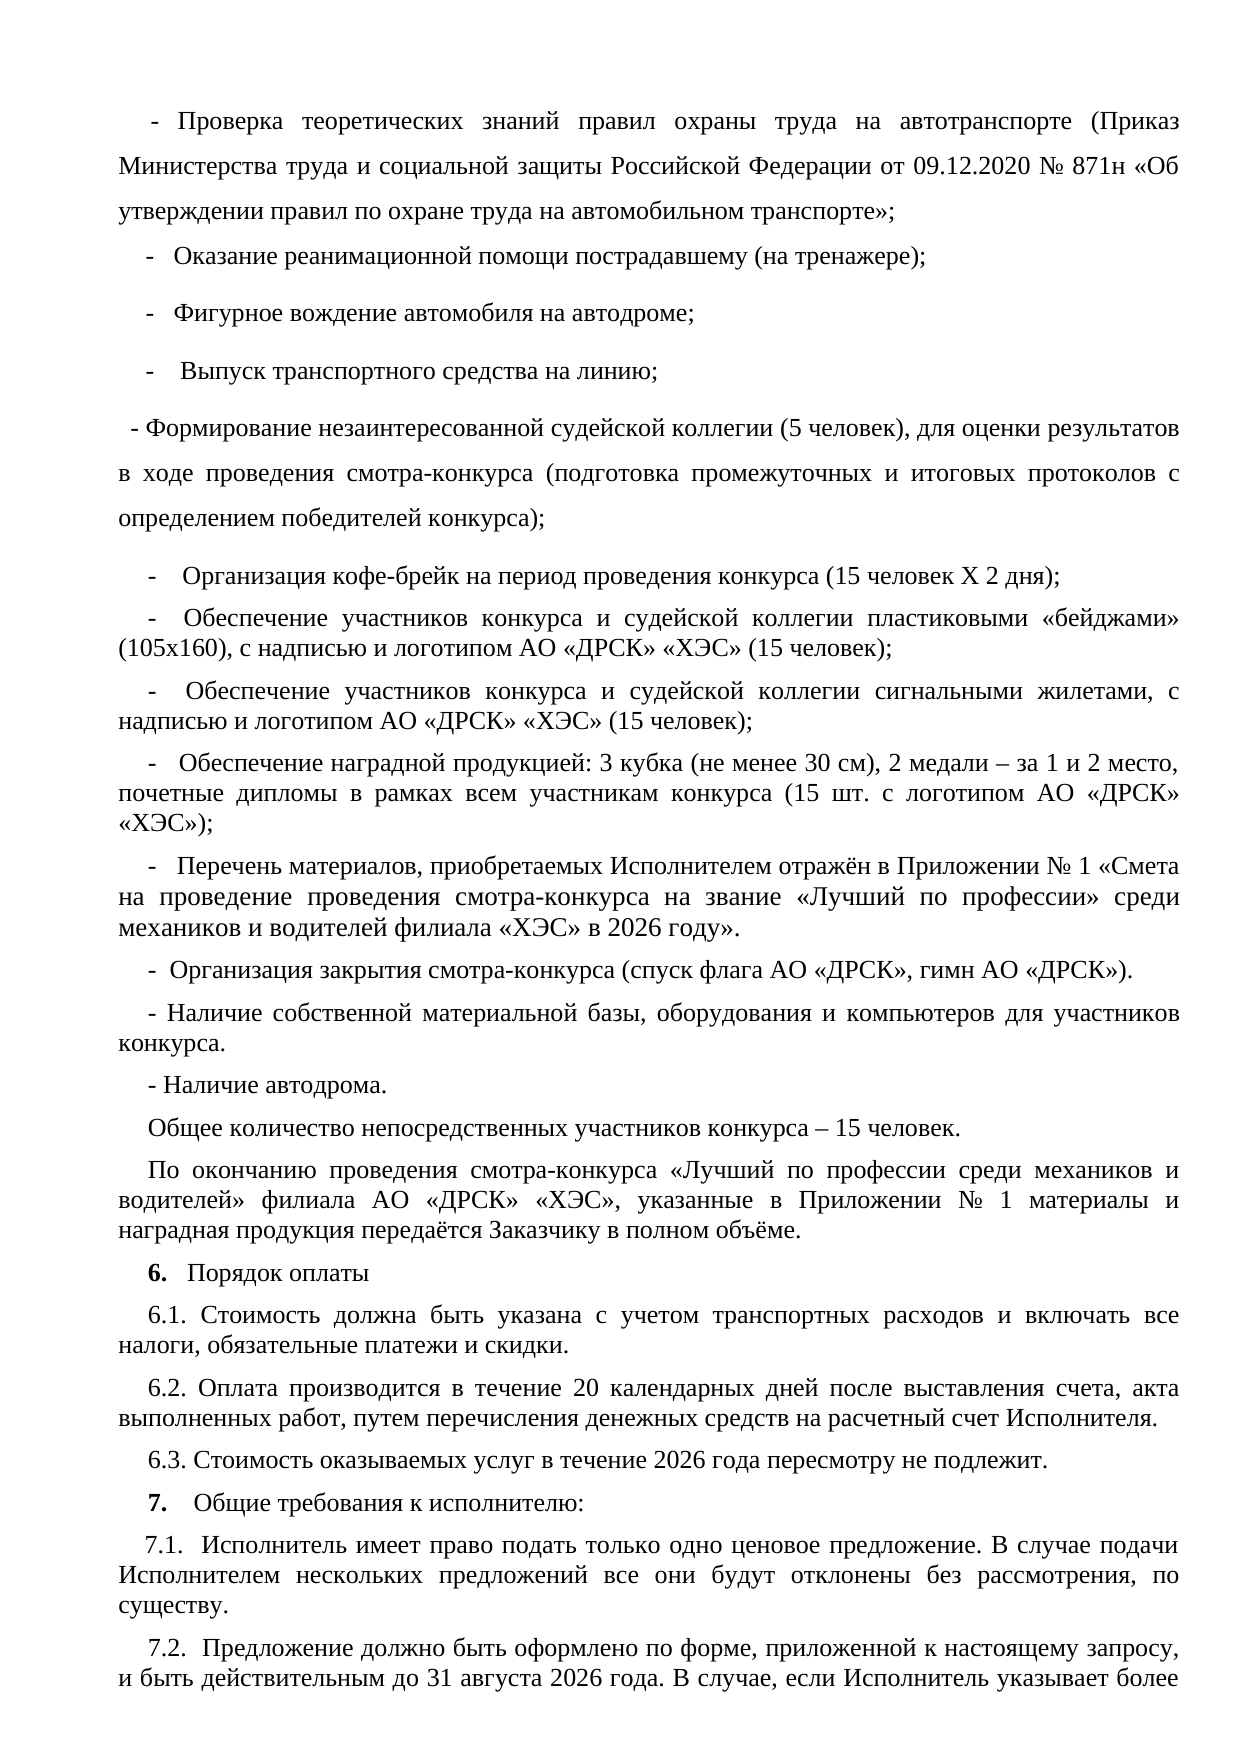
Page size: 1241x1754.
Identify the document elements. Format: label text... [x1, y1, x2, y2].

text - Оказание реанимационной помощи пострадавшему (на тренажере); [74, 240, 1181, 270]
text - Фигурное вождение автомобиля на автодроме; [74, 297, 1181, 327]
text 6.3. Стоимость оказываемых услуг в течение 2026 года пересмотру не подлежит. [148, 1444, 1181, 1474]
text - Организация кофе-брейк на период проведения конкурса (15 человек Х 2 дня); [118, 560, 1181, 590]
text - Обеспечение наградной продукцией: 3 кубка (не менее 30 см), 2 медали – за 1 и 2 место, почетные дипломы в рамках всем участникам конкурса (15 шт. с логотипом АО «ДРСК» «ХЭС»); [118, 747, 1181, 837]
text - Проверка теоретических знаний правил охраны труда на автотранспорте (Приказ Министерства труда и социальной защиты Российской Федерации от 09.12.2020 № 871н «Об утверждении правил по охране труда на автомобильном транспорте»; [94, 105, 1181, 225]
text - Выпуск транспортного средства на линию; [74, 355, 1181, 385]
text 6.2. Оплата производится в течение 20 календарных дней после выставления счета, акта выполненных работ, путем перечисления денежных средств на расчетный счет Исполнителя. [118, 1372, 1181, 1432]
text - Обеспечение участников конкурса и судейской коллегии сигнальными жилетами, с надписью и логотипом АО «ДРСК» «ХЭС» (15 человек); [118, 675, 1181, 735]
text - Наличие автодрома. [118, 1069, 1181, 1099]
text 7.1. Исполнитель имеет право подать только одно ценовое предложение. В случае подачи Исполнителем нескольких предложений все они будут отклонены без рассмотрения, по существу. [118, 1529, 1181, 1619]
text - Формирование незаинтересованной судейской коллегии (5 человек), для оценки результатов в ходе проведения смотра-конкурса (подготовка промежуточных и итоговых протоколов с определением победителей конкурса); [71, 412, 1181, 532]
text 7. Общие требования к исполнителю: [148, 1487, 1181, 1517]
text - Организация закрытия смотра-конкурса (спуск флага АО «ДРСК», гимн АО «ДРСК»). [118, 954, 1181, 984]
text 6. Порядок оплаты [148, 1257, 1181, 1287]
text - Обеспечение участников конкурса и судейской коллегии пластиковыми «бейджами» (105х160), с надписью и логотипом АО «ДРСК» «ХЭС» (15 человек); [118, 602, 1181, 662]
text - Наличие собственной материальной базы, оборудования и компьютеров для участников конкурса. [118, 997, 1181, 1057]
text Общее количество непосредственных участников конкурса – 15 человек. [118, 1112, 1181, 1142]
text 6.1. Стоимость должна быть указана с учетом транспортных расходов и включать все налоги, обязательные платежи и скидки. [118, 1299, 1181, 1359]
text - Перечень материалов, приобретаемых Исполнителем отражён в Приложении № 1 «Смета на проведение проведения смотра-конкурса на звание «Лучший по профессии» среди механиков и водителей филиала «ХЭС» в 2026 году». [118, 850, 1181, 942]
text По окончанию проведения смотра-конкурса «Лучший по профессии среди механиков и водителей» филиала АО «ДРСК» «ХЭС», указанные в Приложении № 1 материалы и наградная продукция передаётся Заказчику в полном объёме. [118, 1154, 1181, 1244]
text 7.2. Предложение должно быть оформлено по форме, приложенной к настоящему запросу, и быть действительным до 31 августа 2026 года. В случае, если Исполнитель указывает более [118, 1632, 1181, 1692]
